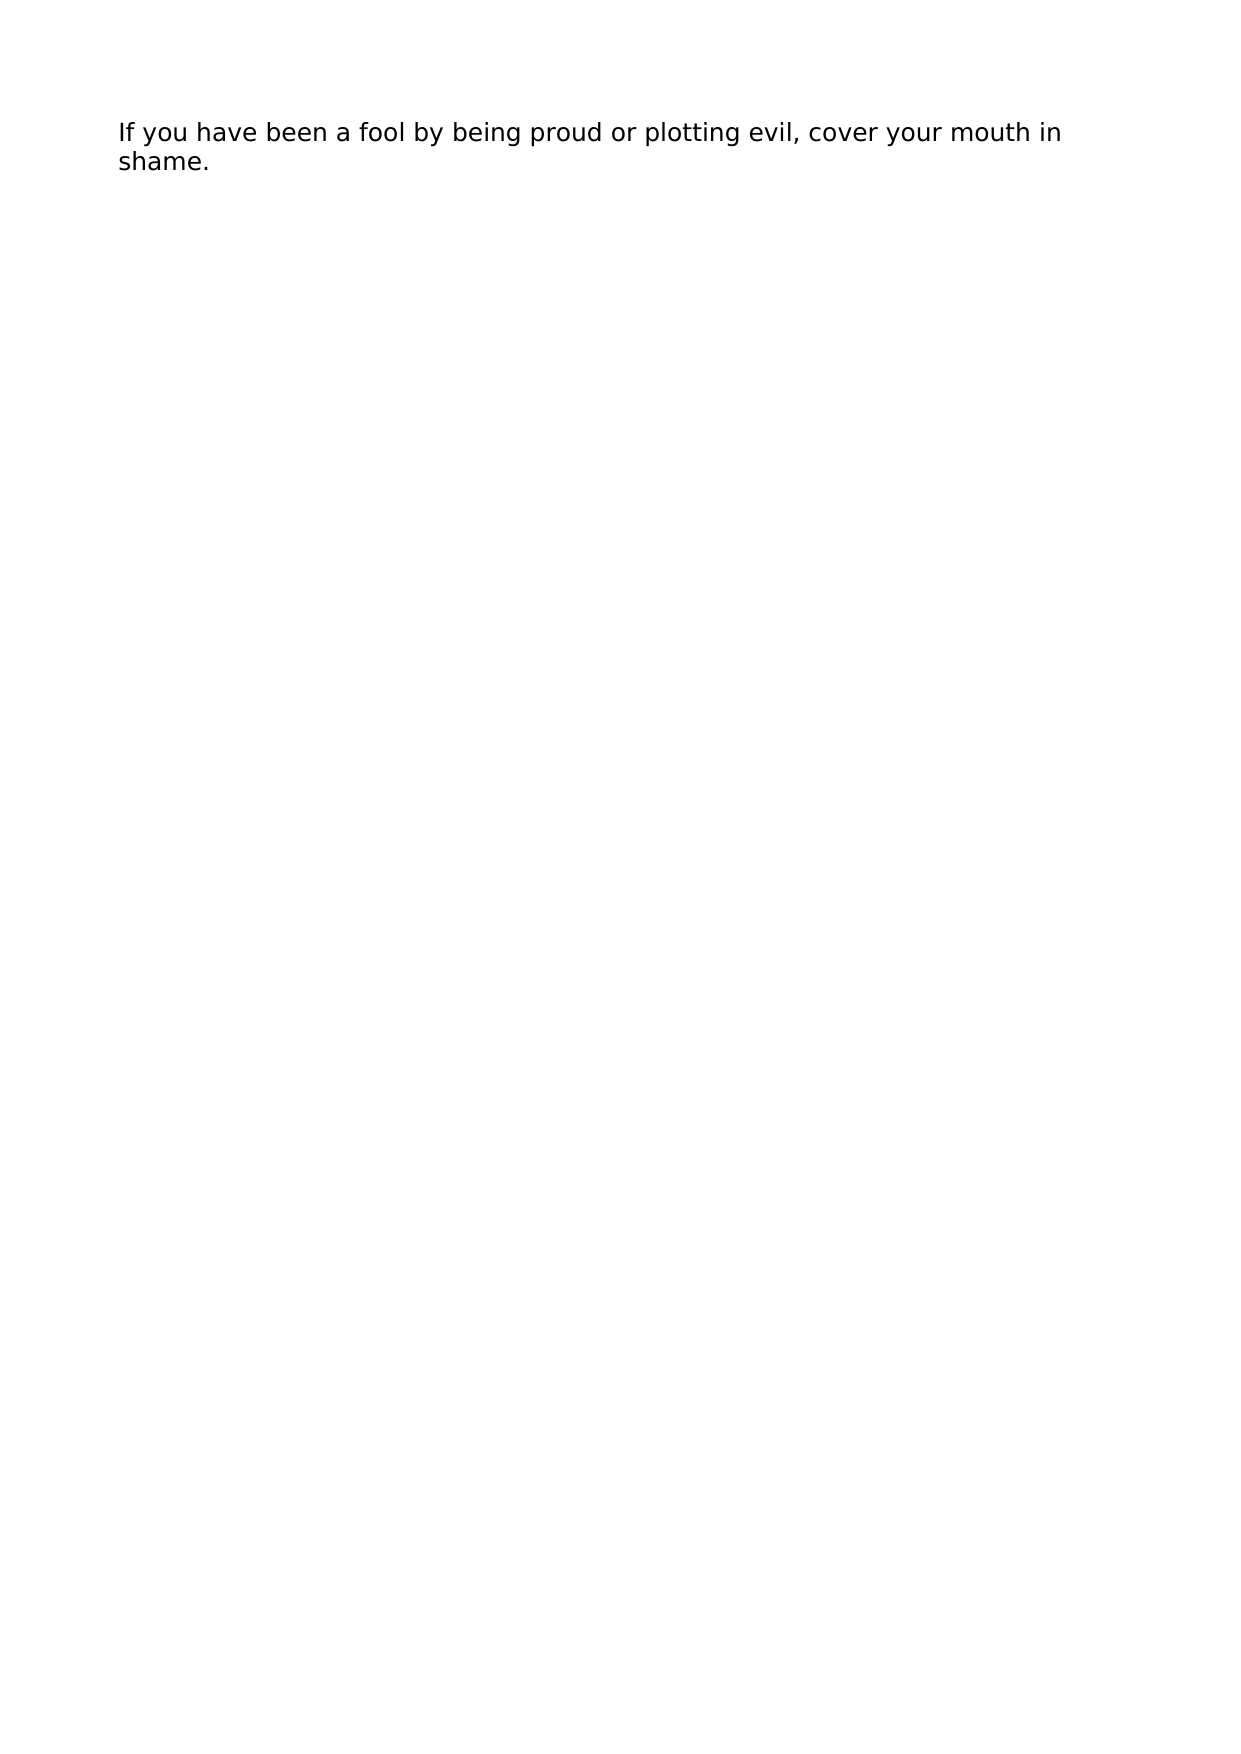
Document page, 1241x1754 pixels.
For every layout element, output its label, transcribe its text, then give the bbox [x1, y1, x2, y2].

text If you have been a fool by being proud or plotting evil, cover your mouth in shame. [118, 118, 1122, 176]
